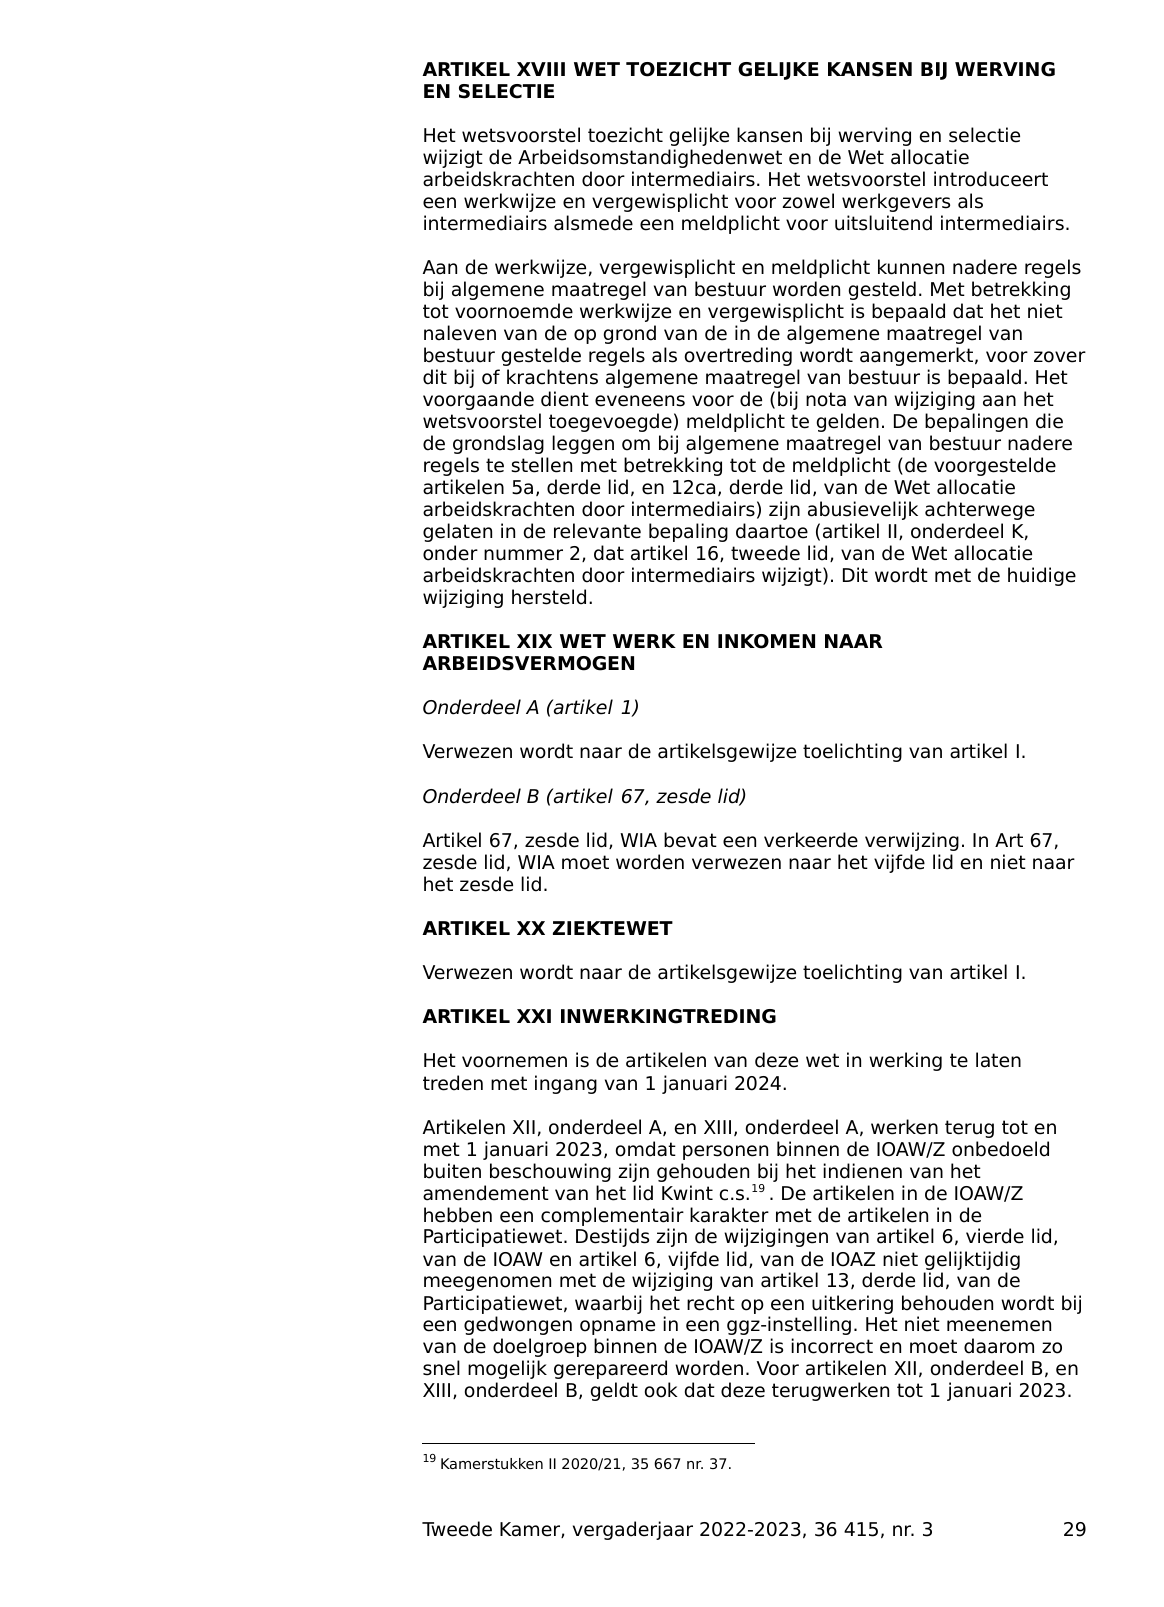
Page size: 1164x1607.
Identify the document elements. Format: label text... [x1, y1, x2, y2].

text Het wetsvoorstel toezicht gelijke kansen bij werving en selectie wijzigt de Arbeidsomstandighedenwet en de Wet allocatie arbeidskrachten door intermediairs. Het wetsvoorstel introduceert een werkwijze en vergewisplicht voor zowel werkgevers als intermediairs alsmede een meldplicht voor uitsluitend intermediairs. [422, 125, 1087, 235]
text Artikel 67, zesde lid, WIA bevat een verkeerde verwijzing. In Art 67, zesde lid, WIA moet worden verwezen naar het vijfde lid en niet naar het zesde lid. [422, 830, 1087, 896]
text Kamerstukken II 2020/21, 35 667 nr. 37. [422, 1452, 1087, 1474]
subtitle Onderdeel B (artikel 67, zesde lid) [422, 786, 1087, 808]
text Het voornemen is de artikelen van deze wet in werking te laten treden met ingang van 1 januari 2024. [422, 1050, 1087, 1094]
text Verwezen wordt naar de artikelsgewijze toelichting van artikel I. [422, 741, 1087, 763]
text Aan de werkwijze, vergewisplicht en meldplicht kunnen nadere regels bij algemene maatregel van bestuur worden gesteld. Met betrekking tot voornoemde werkwijze en vergewisplicht is bepaald dat het niet naleven van de op grond van de in de algemene maatregel van bestuur gestelde regels als overtreding wordt aangemerkt, voor zover dit bij of krachtens algemene maatregel van bestuur is bepaald. Het voorgaande dient eveneens voor de (bij nota van wijziging aan het wetsvoorstel toegevoegde) meldplicht te gelden. De bepalingen die de grondslag leggen om bij algemene maatregel van bestuur nadere regels te stellen met betrekking tot de meldplicht (de voorgestelde artikelen 5a, derde lid, en 12ca, derde lid, van de Wet allocatie arbeidskrachten door intermediairs) zijn abusievelijk achterwege gelaten in de relevante bepaling daartoe (artikel II, onderdeel K, onder nummer 2, dat artikel 16, tweede lid, van de Wet allocatie arbeidskrachten door intermediairs wijzigt). Dit wordt met de huidige wijziging hersteld. [422, 257, 1087, 609]
subtitle ARTIKEL XIX WET WERK EN INKOMEN NAAR ARBEIDSVERMOGEN [422, 631, 1087, 675]
subtitle ARTIKEL XXI INWERKINGTREDING [422, 1006, 1087, 1028]
text Verwezen wordt naar de artikelsgewijze toelichting van artikel I. [422, 962, 1087, 984]
subtitle Onderdeel A (artikel 1) [422, 697, 1087, 719]
subtitle ARTIKEL XVIII WET TOEZICHT GELIJKE KANSEN BIJ WERVING EN SELECTIE [422, 59, 1087, 103]
subtitle ARTIKEL XX ZIEKTEWET [422, 918, 1087, 940]
text Artikelen XII, onderdeel A, en XIII, onderdeel A, werken terug tot en met 1 januari 2023, omdat personen binnen de IOAW/Z onbedoeld buiten beschouwing zijn gehouden bij het indienen van het amendement van het lid Kwint c.s.. De artikelen in de IOAW/Z hebben een complementair karakter met de artikelen in de Participatiewet. Destijds zijn de wijzigingen van artikel 6, vierde lid, van de IOAW en artikel 6, vijfde lid, van de IOAZ niet gelijktijdig meegenomen met de wijziging van artikel 13, derde lid, van de Participatiewet, waarbij het recht op een uitkering behouden wordt bij een gedwongen opname in een ggz-instelling. Het niet meenemen van de doelgroep binnen de IOAW/Z is incorrect en moet daarom zo snel mogelijk gerepareerd worden. Voor artikelen XII, onderdeel B, en XIII, onderdeel B, geldt ook dat deze terugwerken tot 1 januari 2023. [422, 1117, 1087, 1402]
